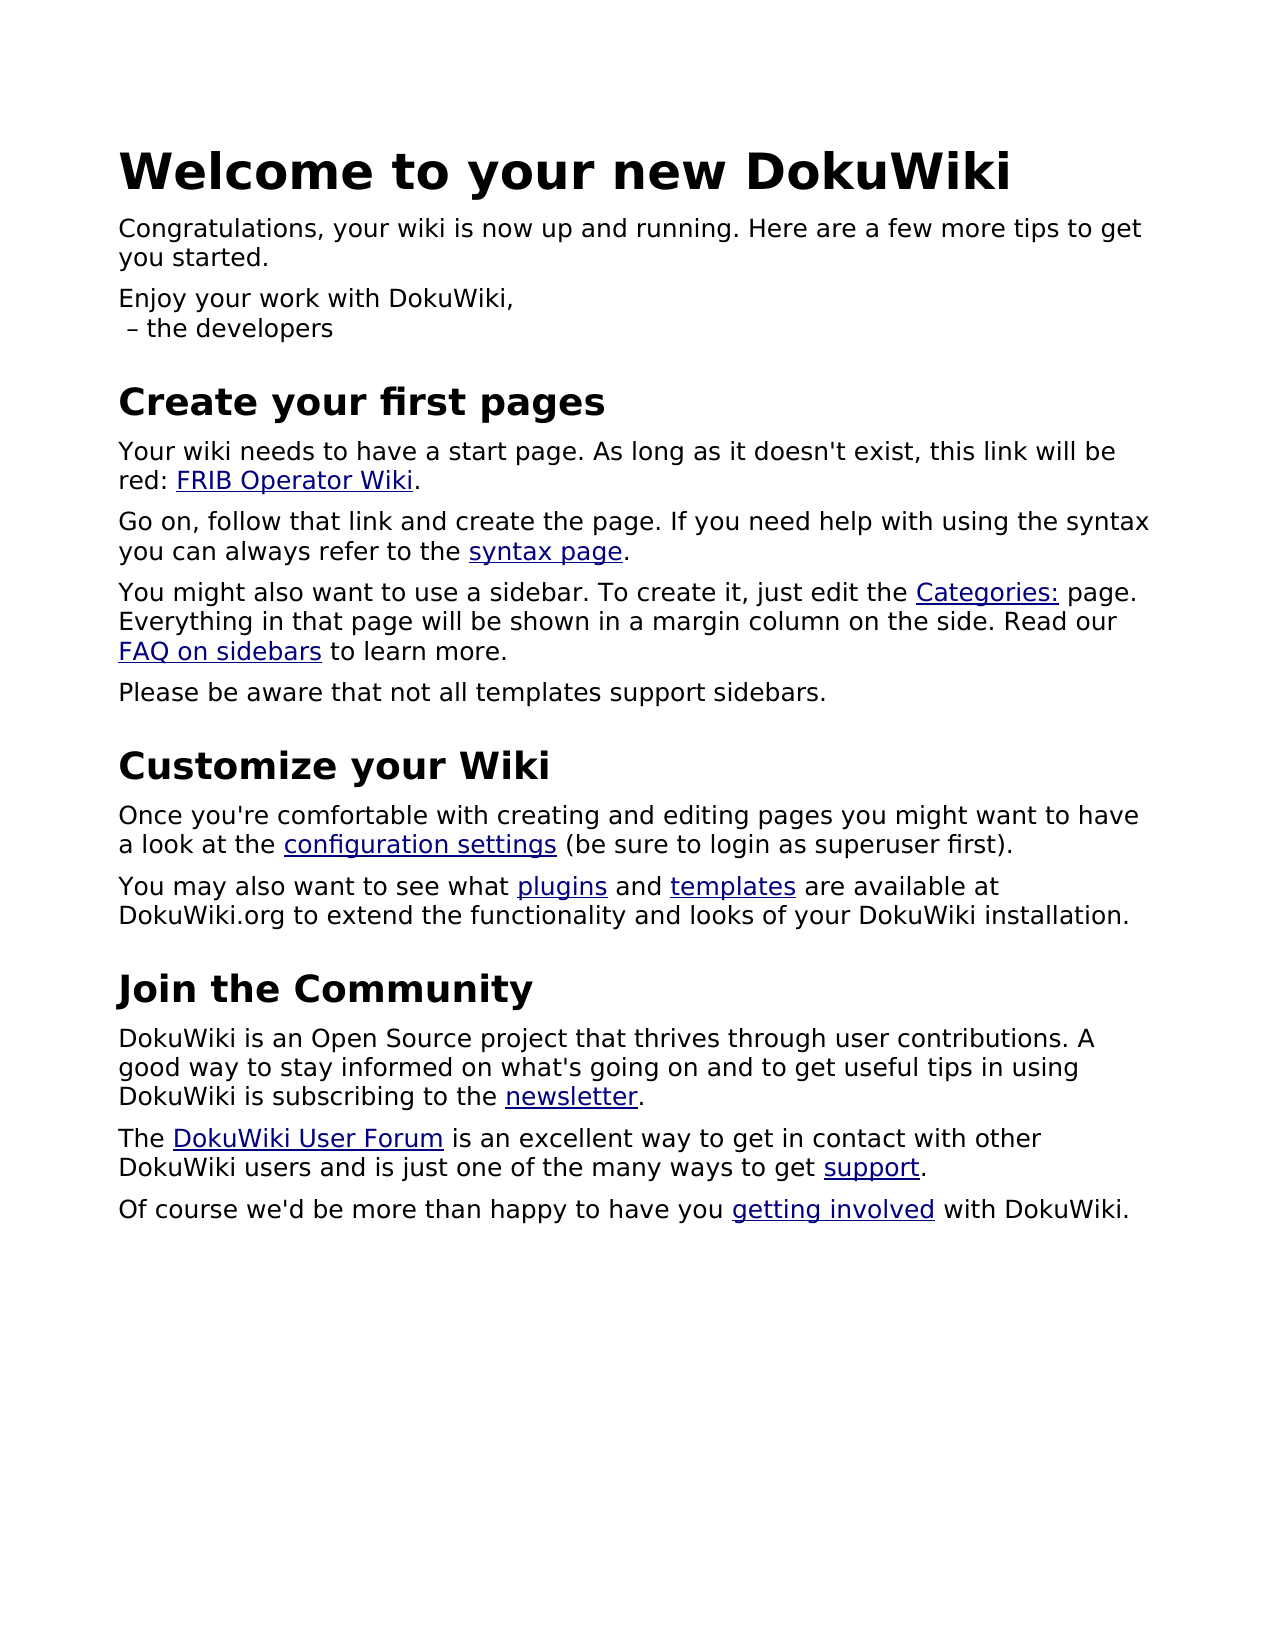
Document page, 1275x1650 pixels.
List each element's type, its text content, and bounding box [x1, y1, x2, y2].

text Please be aware that not all templates support sidebars. [118, 678, 1157, 707]
text The DokuWiki User Forum is an excellent way to get in contact with other DokuWiki users and is just one of the many ways to get support. [118, 1124, 1157, 1182]
subtitle Customize your Wiki [118, 745, 1157, 789]
text Of course we'd be more than happy to have you getting involved with DokuWiki. [118, 1195, 1157, 1224]
text Enjoy your work with DokuWiki, – the developers [118, 285, 1157, 343]
subtitle Create your first pages [118, 381, 1157, 424]
text DokuWiki is an Open Source project that thrives through user contributions. A good way to stay informed on what's going on and to get useful tips in using DokuWiki is subscribing to the newsletter. [118, 1024, 1157, 1111]
text You may also want to see what plugins and templates are available at DokuWiki.org to extend the functionality and looks of your DokuWiki installation. [118, 872, 1157, 930]
text Congratulations, your wiki is now up and running. Here are a few more tips to get you started. [118, 214, 1157, 272]
text You might also want to use a sidebar. To create it, just edit the Categories: page. Everything in that page will be shown in a margin column on the side. Read our FAQ on sidebars to learn more. [118, 578, 1157, 666]
subtitle Join the Community [118, 968, 1157, 1011]
text Go on, follow that link and create the page. If you need help with using the syntax you can always refer to the syntax page. [118, 507, 1157, 566]
text Your wiki needs to have a start page. As long as it doesn't exist, this link will be red: FRIB Operator Wiki. [118, 437, 1157, 495]
text Once you're comfortable with creating and editing pages you might want to have a look at the configuration settings (be sure to login as superuser first). [118, 801, 1157, 859]
subtitle Welcome to your new DokuWiki [118, 143, 1157, 201]
